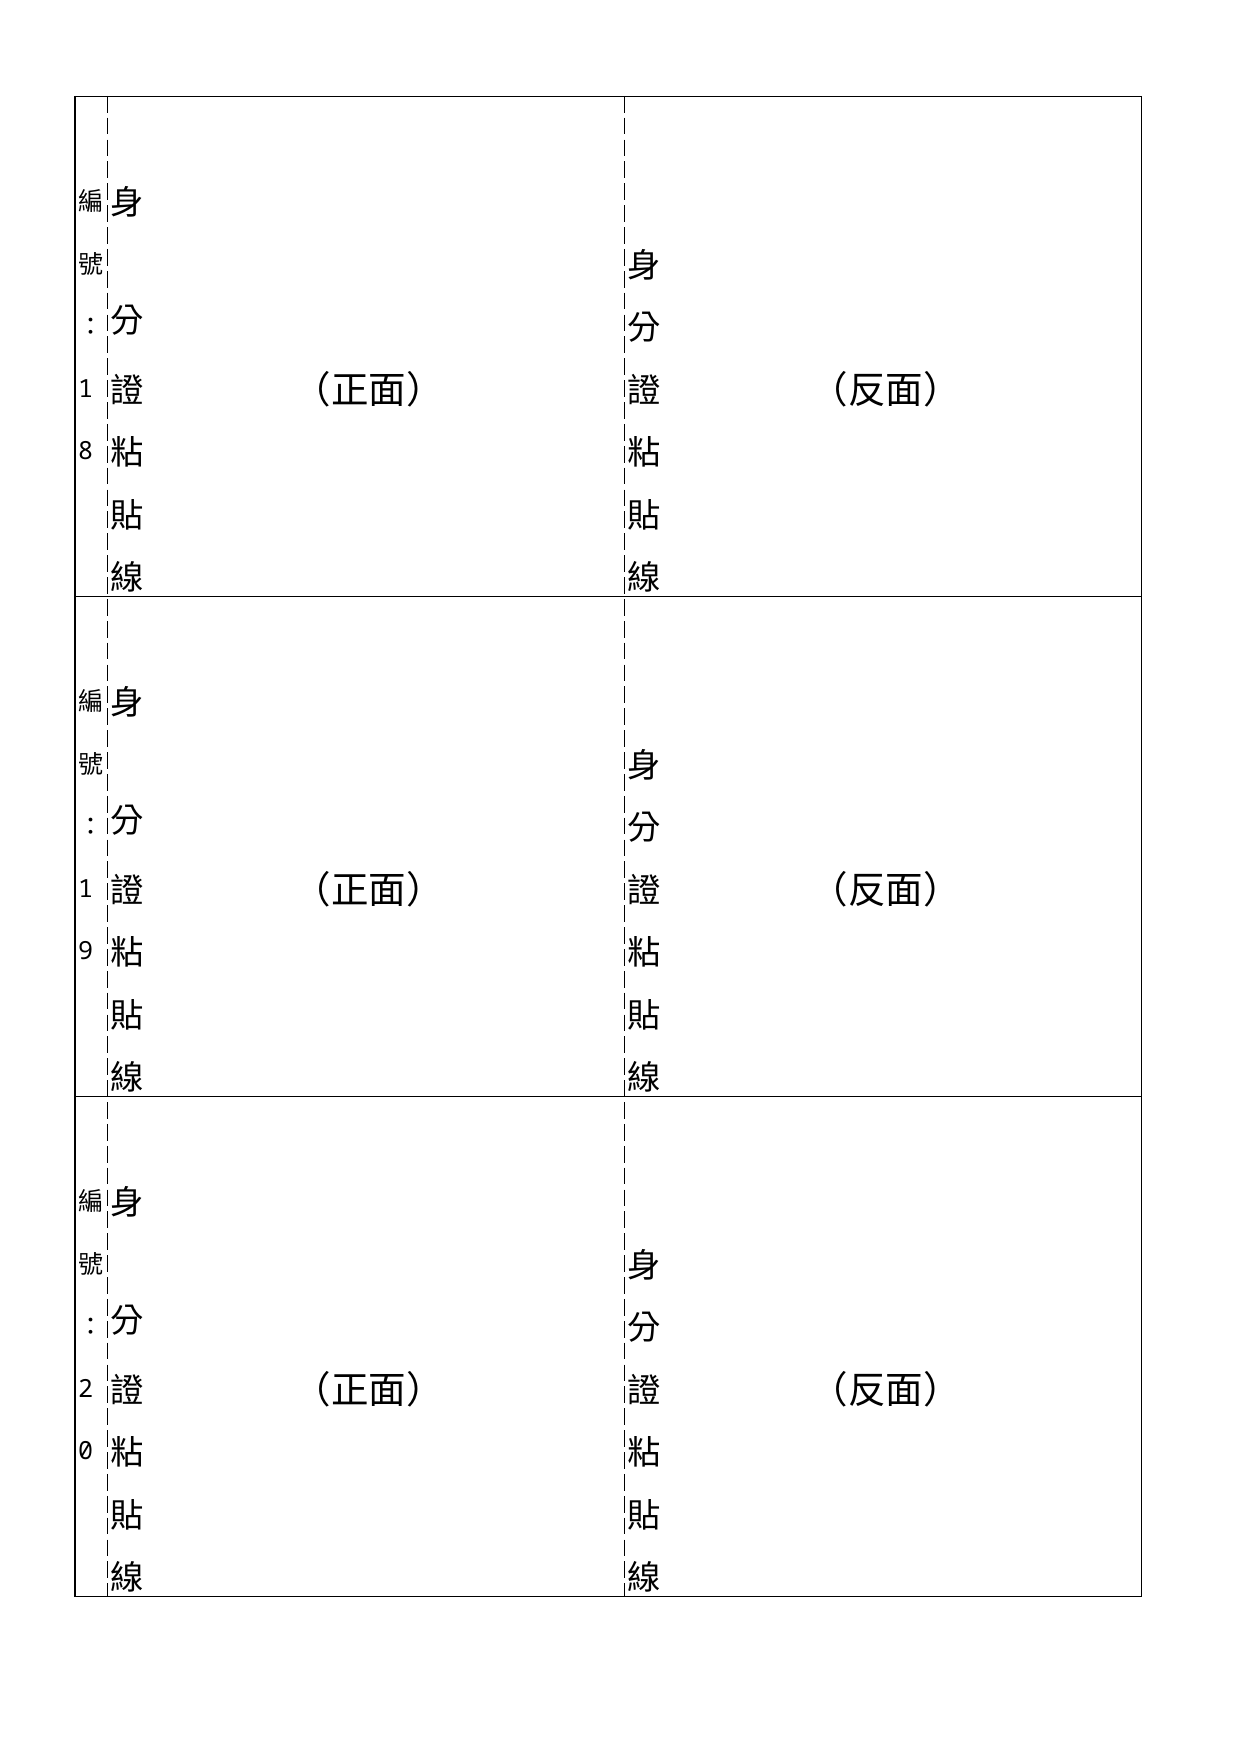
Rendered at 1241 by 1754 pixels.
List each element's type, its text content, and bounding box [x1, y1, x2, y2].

table_cell 身 分 證 （正面） 粘 貼 線 [108, 597, 624, 1096]
table_cell 身 分 證 （反面） 粘 貼 線 [624, 597, 1141, 1096]
table_cell 身 分 證 （正面） 粘 貼 線 [108, 1097, 624, 1596]
table_cell 編號 ： 19 [76, 597, 107, 1096]
table_cell 身 分 證 （正面） 粘 貼 線 [108, 97, 624, 596]
table_cell 編號 ： 20 [76, 1097, 107, 1596]
table_cell 身 分 證 （反面） 粘 貼 線 [624, 97, 1141, 596]
table_cell 身 分 證 （反面） 粘 貼 線 [624, 1097, 1141, 1596]
table_cell 編號 ： 18 [76, 97, 107, 596]
